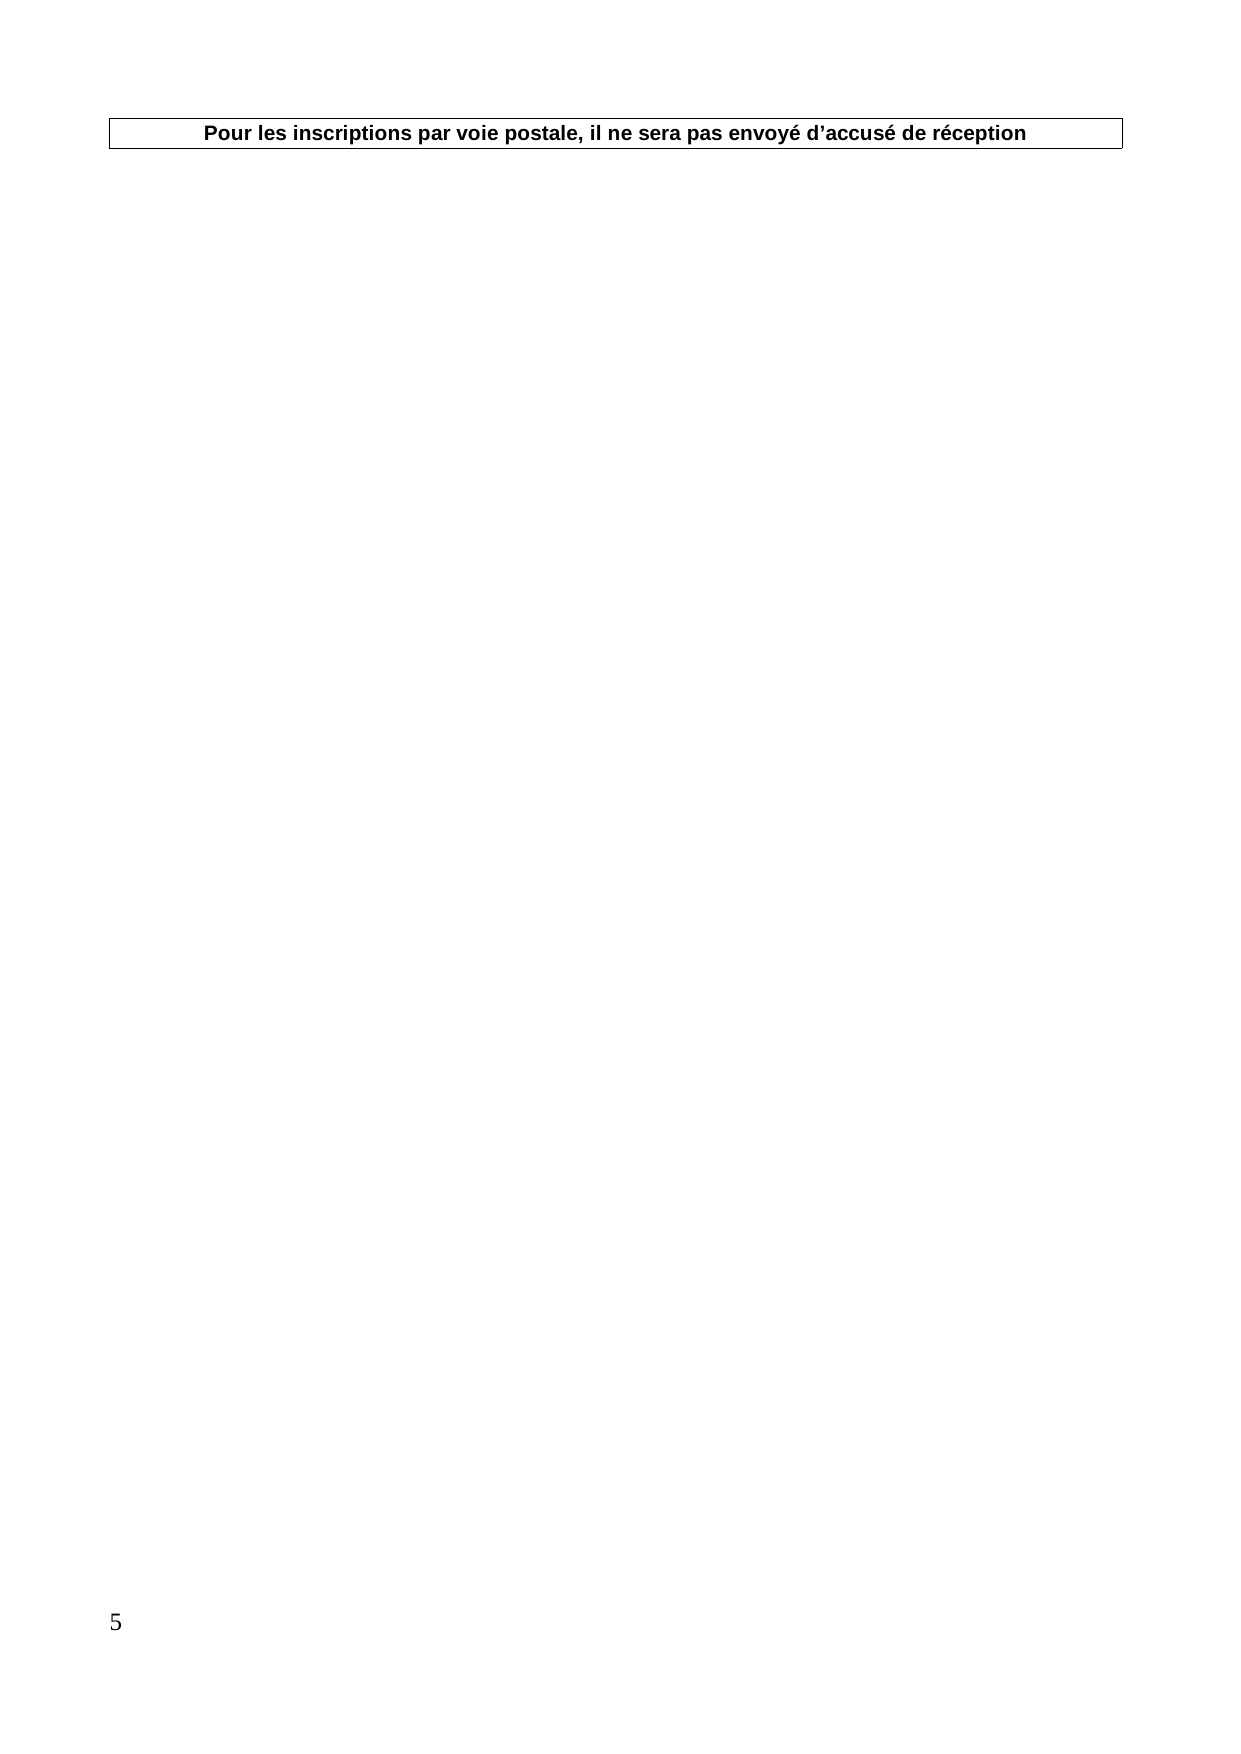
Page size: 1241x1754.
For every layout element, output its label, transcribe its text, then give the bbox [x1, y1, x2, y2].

text Pour les inscriptions par voie postale, il ne sera pas envoyé d’accusé de réception [110, 119, 1122, 148]
